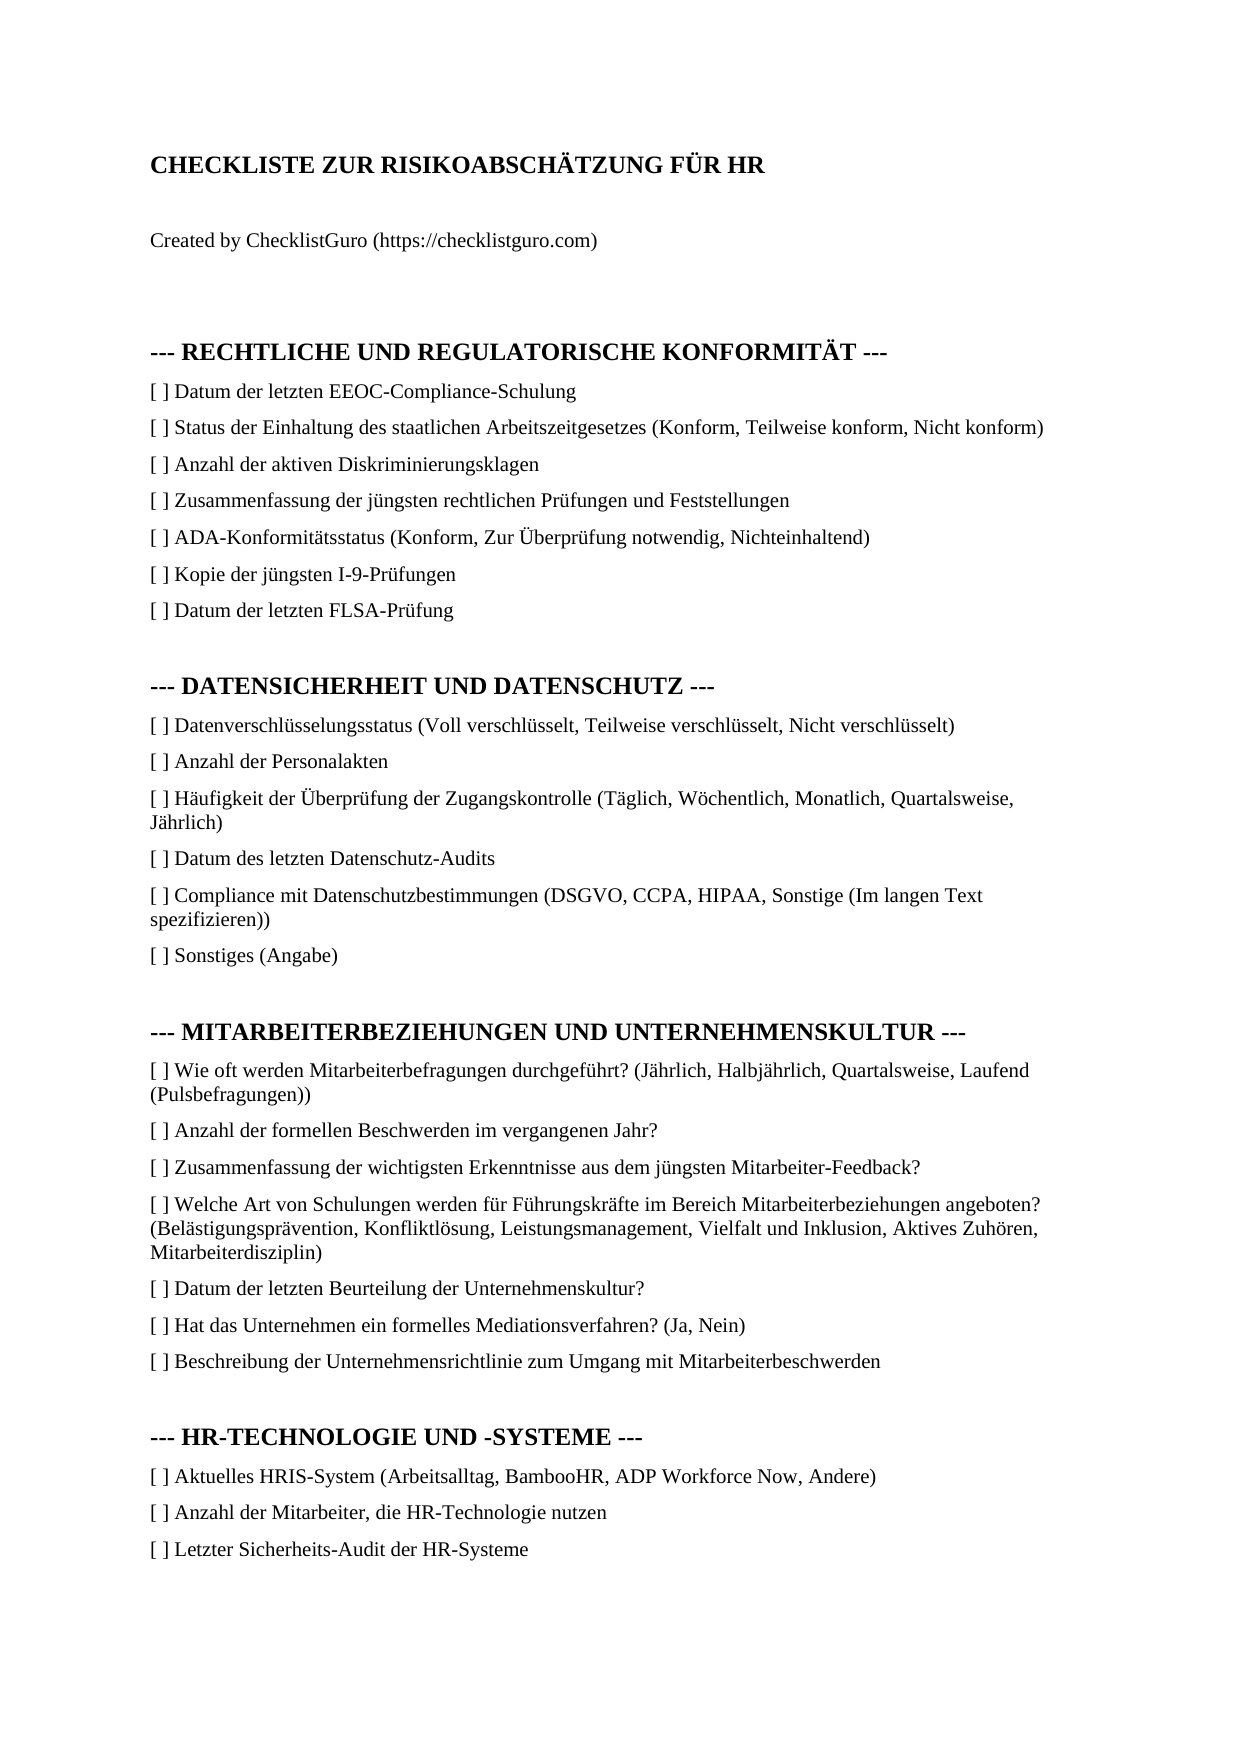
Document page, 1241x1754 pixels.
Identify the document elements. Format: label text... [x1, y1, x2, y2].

text [ ] Datum der letzten EEOC-Compliance-Schulung [150, 379, 1090, 403]
text [ ] Hat das Unternehmen ein formelles Mediationsverfahren? (Ja, Nein) [150, 1313, 1090, 1337]
text [ ] Häufigkeit der Überprüfung der Zugangskontrolle (Täglich, Wöchentlich, Monatlich, Quartalsweise, Jährlich) [150, 786, 1090, 834]
text [ ] ADA-Konformitätsstatus (Konform, Zur Überprüfung notwendig, Nichteinhaltend) [150, 525, 1090, 549]
text [ ] Status der Einhaltung des staatlichen Arbeitszeitgesetzes (Konform, Teilweise konform, Nicht konform) [150, 415, 1090, 439]
text [ ] Welche Art von Schulungen werden für Führungskräfte im Bereich Mitarbeiterbeziehungen angeboten? (Belästigungsprävention, Konfliktlösung, Leistungsmanagement, Vielfalt und Inklusion, Aktives Zuhören, Mitarbeiterdisziplin) [150, 1192, 1090, 1264]
text [ ] Datum der letzten Beurteilung der Unternehmenskultur? [150, 1276, 1090, 1300]
text [ ] Anzahl der Mitarbeiter, die HR-Technologie nutzen [150, 1500, 1090, 1524]
text CHECKLISTE ZUR RISIKOABSCHÄTZUNG FÜR HR [150, 150, 1090, 179]
text [ ] Compliance mit Datenschutzbestimmungen (DSGVO, CCPA, HIPAA, Sonstige (Im langen Text spezifizieren)) [150, 883, 1090, 931]
text --- HR-TECHNOLOGIE UND -SYSTEME --- [150, 1422, 1090, 1451]
text [ ] Kopie der jüngsten I-9-Prüfungen [150, 562, 1090, 586]
text [ ] Anzahl der formellen Beschwerden im vergangenen Jahr? [150, 1118, 1090, 1142]
text [ ] Datum der letzten FLSA-Prüfung [150, 598, 1090, 622]
text [ ] Aktuelles HRIS-System (Arbeitsalltag, BambooHR, ADP Workforce Now, Andere) [150, 1464, 1090, 1488]
text [ ] Zusammenfassung der jüngsten rechtlichen Prüfungen und Feststellungen [150, 488, 1090, 512]
text --- DATENSICHERHEIT UND DATENSCHUTZ --- [150, 671, 1090, 700]
text --- MITARBEITERBEZIEHUNGEN UND UNTERNEHMENSKULTUR --- [150, 1017, 1090, 1045]
text [ ] Zusammenfassung der wichtigsten Erkenntnisse aus dem jüngsten Mitarbeiter-Feedback? [150, 1155, 1090, 1179]
text [ ] Beschreibung der Unternehmensrichtlinie zum Umgang mit Mitarbeiterbeschwerden [150, 1349, 1090, 1373]
text [ ] Sonstiges (Angabe) [150, 943, 1090, 967]
text Created by ChecklistGuro (https://checklistguro.com) [150, 228, 1090, 252]
text [ ] Datenverschlüsselungsstatus (Voll verschlüsselt, Teilweise verschlüsselt, Nicht verschlüsselt) [150, 712, 1090, 737]
text [ ] Letzter Sicherheits-Audit der HR-Systeme [150, 1537, 1090, 1561]
text [ ] Anzahl der aktiven Diskriminierungsklagen [150, 452, 1090, 476]
text [ ] Anzahl der Personalakten [150, 749, 1090, 773]
text [ ] Wie oft werden Mitarbeiterbefragungen durchgeführt? (Jährlich, Halbjährlich, Quartalsweise, Laufend (Pulsbefragungen)) [150, 1058, 1090, 1106]
text --- RECHTLICHE UND REGULATORISCHE KONFORMITÄT --- [150, 337, 1090, 366]
text [ ] Datum des letzten Datenschutz-Audits [150, 846, 1090, 870]
